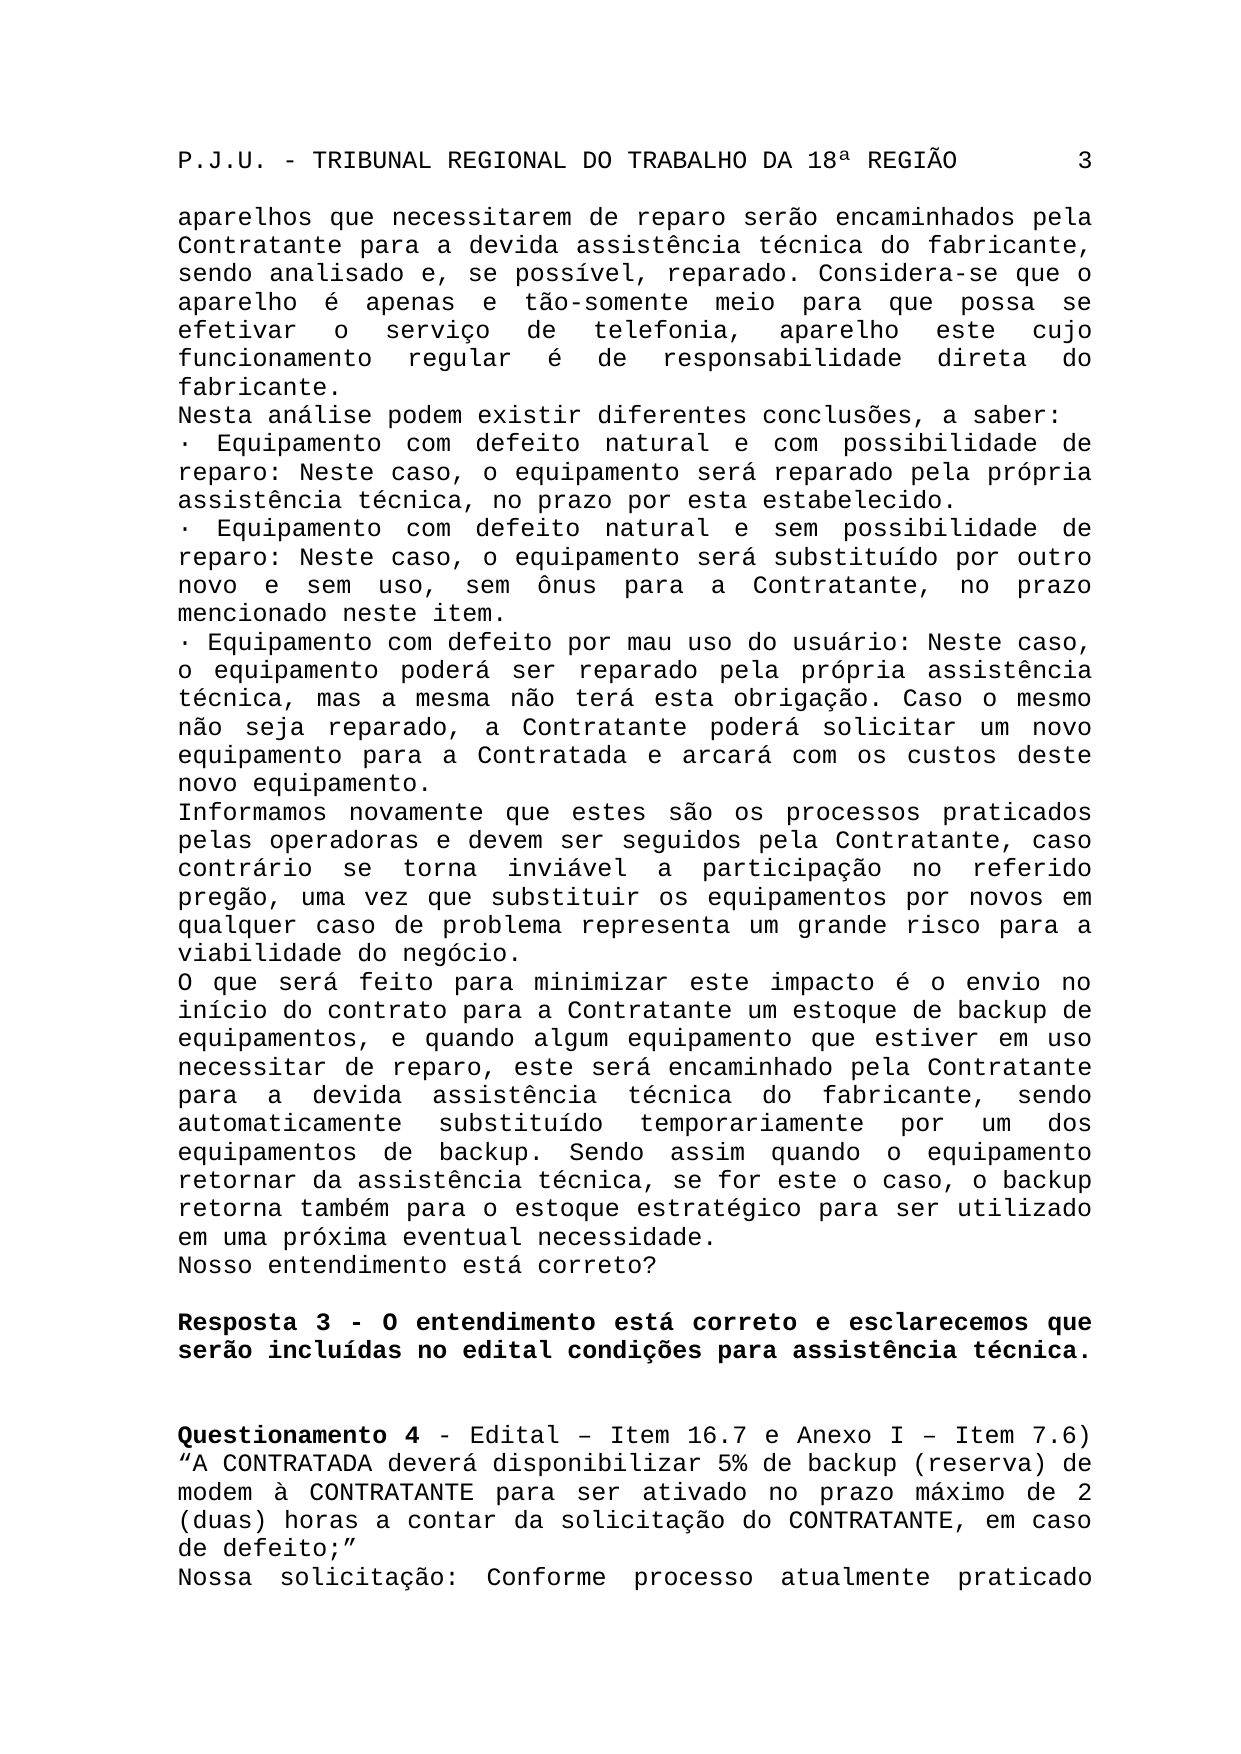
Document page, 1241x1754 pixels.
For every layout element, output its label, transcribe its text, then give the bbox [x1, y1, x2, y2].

text Nesta análise podem existir diferentes conclusões, a saber: [177, 402, 1093, 431]
text · Equipamento com defeito por mau uso do usuário: Neste caso, o equipamento poderá ser reparado pela própria assistência técnica, mas a mesma não terá esta obrigação. Caso o mesmo não seja reparado, a Contratante poderá solicitar um novo equipamento para a Contratada e arcará com os custos deste novo equipamento. [177, 629, 1093, 799]
text · Equipamento com defeito natural e sem possibilidade de reparo: Neste caso, o equipamento será substituído por outro novo e sem uso, sem ônus para a Contratante, no prazo mencionado neste item. [177, 516, 1093, 629]
text O que será feito para minimizar este impacto é o envio no início do contrato para a Contratante um estoque de backup de equipamentos, e quando algum equipamento que estiver em uso necessitar de reparo, este será encaminhado pela Contratante para a devida assistência técnica do fabricante, sendo automaticamente substituído temporariamente por um dos equipamentos de backup. Sendo assim quando o equipamento retornar da assistência técnica, se for este o caso, o backup retorna também para o estoque estratégico para ser utilizado em uma próxima eventual necessidade. [177, 969, 1093, 1252]
text Questionamento 4 - Edital – Item 16.7 e Anexo I – Item 7.6) “A CONTRATADA deverá disponibilizar 5% de backup (reserva) de modem à CONTRATANTE para ser ativado no prazo máximo de 2 (duas) horas a contar da solicitação do CONTRATANTE, em caso de defeito;” [177, 1422, 1093, 1564]
text · Equipamento com defeito natural e com possibilidade de reparo: Neste caso, o equipamento será reparado pela própria assistência técnica, no prazo por esta estabelecido. [177, 431, 1093, 516]
text aparelhos que necessitarem de reparo serão encaminhados pela Contratante para a devida assistência técnica do fabricante, sendo analisado e, se possível, reparado. Considera-se que o aparelho é apenas e tão-somente meio para que possa se efetivar o serviço de telefonia, aparelho este cujo funcionamento regular é de responsabilidade direta do fabricante. [177, 204, 1093, 402]
text Resposta 3 - O entendimento está correto e esclarecemos que serão incluídas no edital condições para assistência técnica. [177, 1309, 1093, 1366]
text Nossa solicitação: Conforme processo atualmente praticado [177, 1564, 1093, 1592]
text Nosso entendimento está correto? [177, 1252, 1093, 1281]
text Informamos novamente que estes são os processos praticados pelas operadoras e devem ser seguidos pela Contratante, caso contrário se torna inviável a participação no referido pregão, uma vez que substituir os equipamentos por novos em qualquer caso de problema representa um grande risco para a viabilidade do negócio. [177, 799, 1093, 969]
